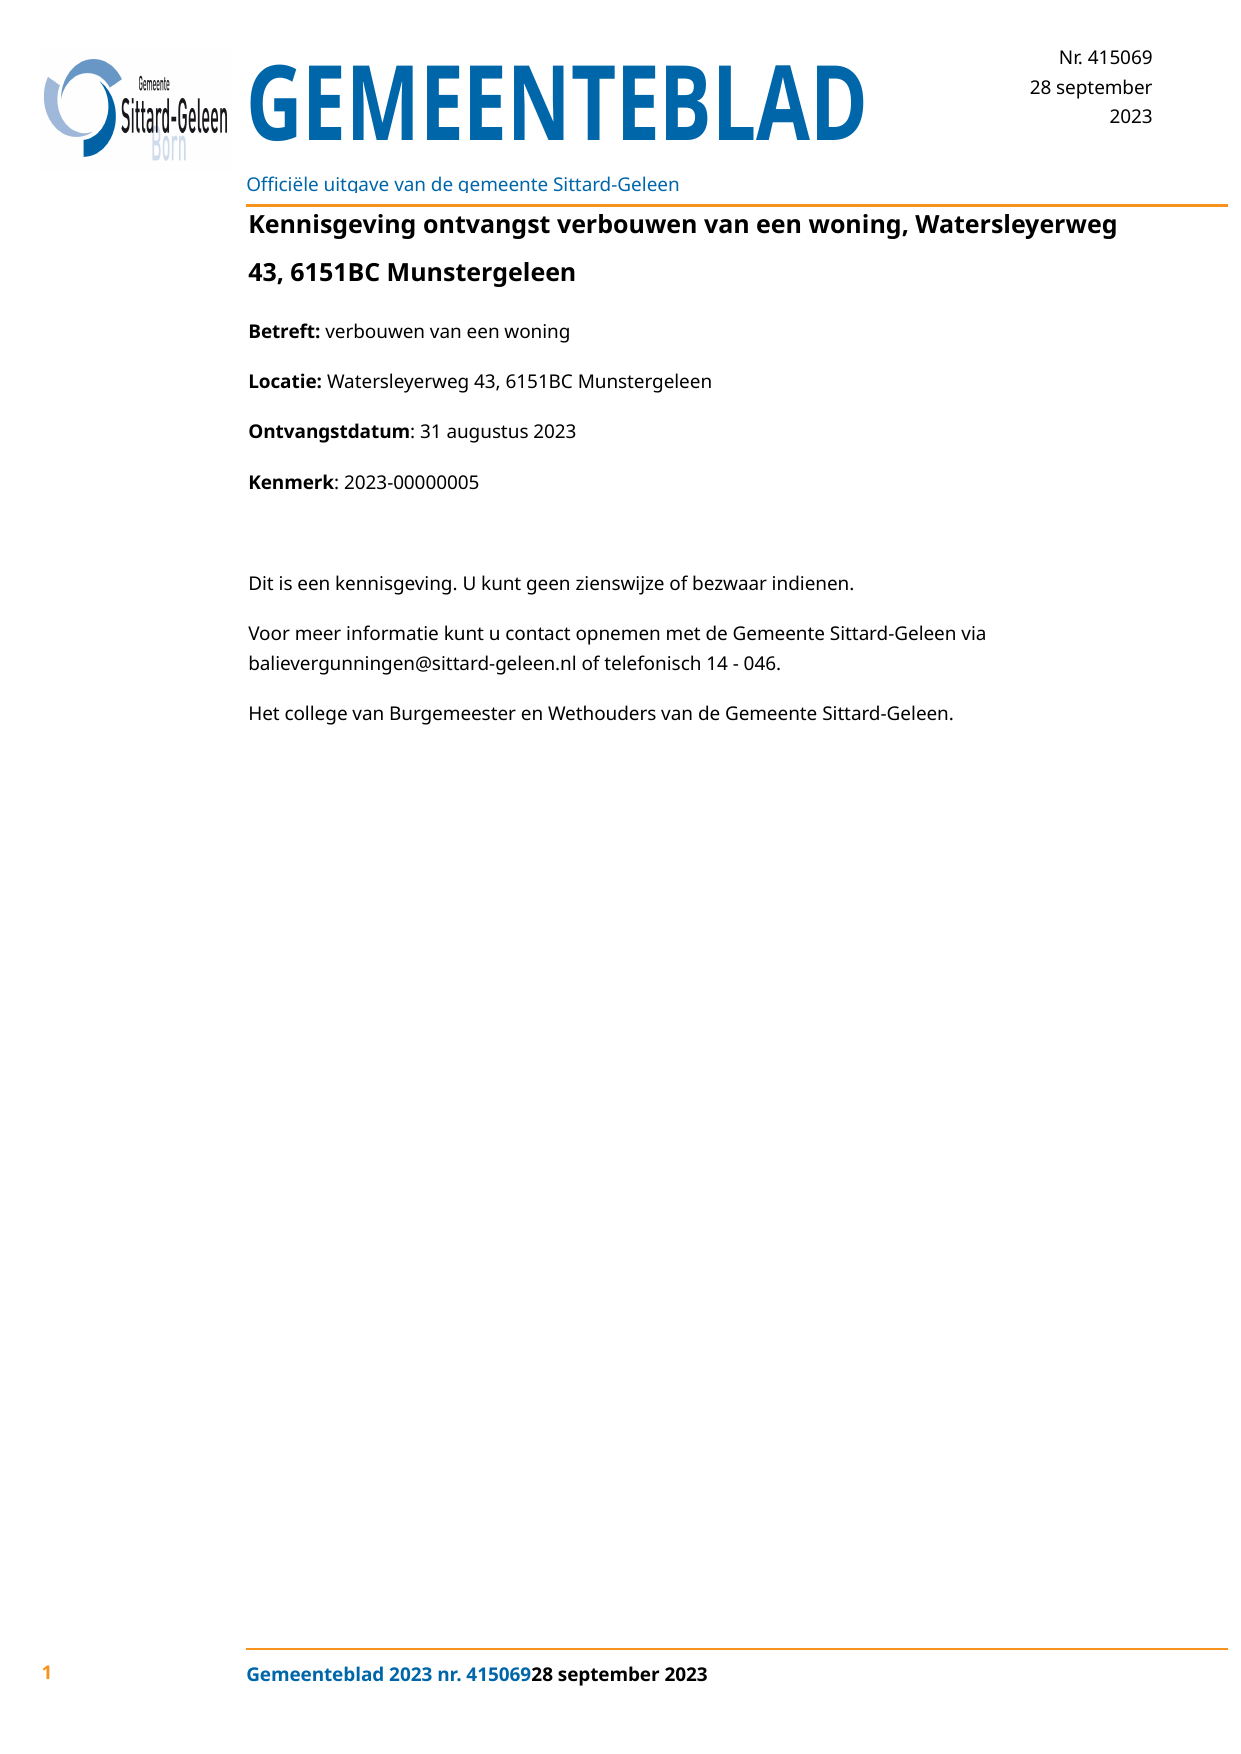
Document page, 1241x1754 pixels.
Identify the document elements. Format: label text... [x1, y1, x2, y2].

text Betreft: verbouwen van een woning [248, 318, 1152, 344]
picture [41, 47, 231, 172]
text Voor meer informatie kunt u contact opnemen met de Gemeente Sittard-Geleen via balievergunningen@sittard-geleen.nl of telefonisch 14 - 046. [248, 620, 1152, 676]
text Locatie: Watersleyerweg 43, 6151BC Munstergeleen [248, 368, 1152, 394]
text Kennisgeving ontvangst verbouwen van een woning, Watersleyerweg 43, 6151BC Munstergeleen [248, 207, 1152, 288]
text Ontvangstdatum: 31 augustus 2023 [248, 419, 1152, 444]
text Dit is een kennisgeving. U kunt geen zienswijze of bezwaar indienen. [248, 570, 1152, 596]
text Het college van Burgemeester en Wethouders van de Gemeente Sittard-Geleen. [248, 700, 1152, 726]
text Kenmerk: 2023-00000005 [248, 469, 1152, 495]
